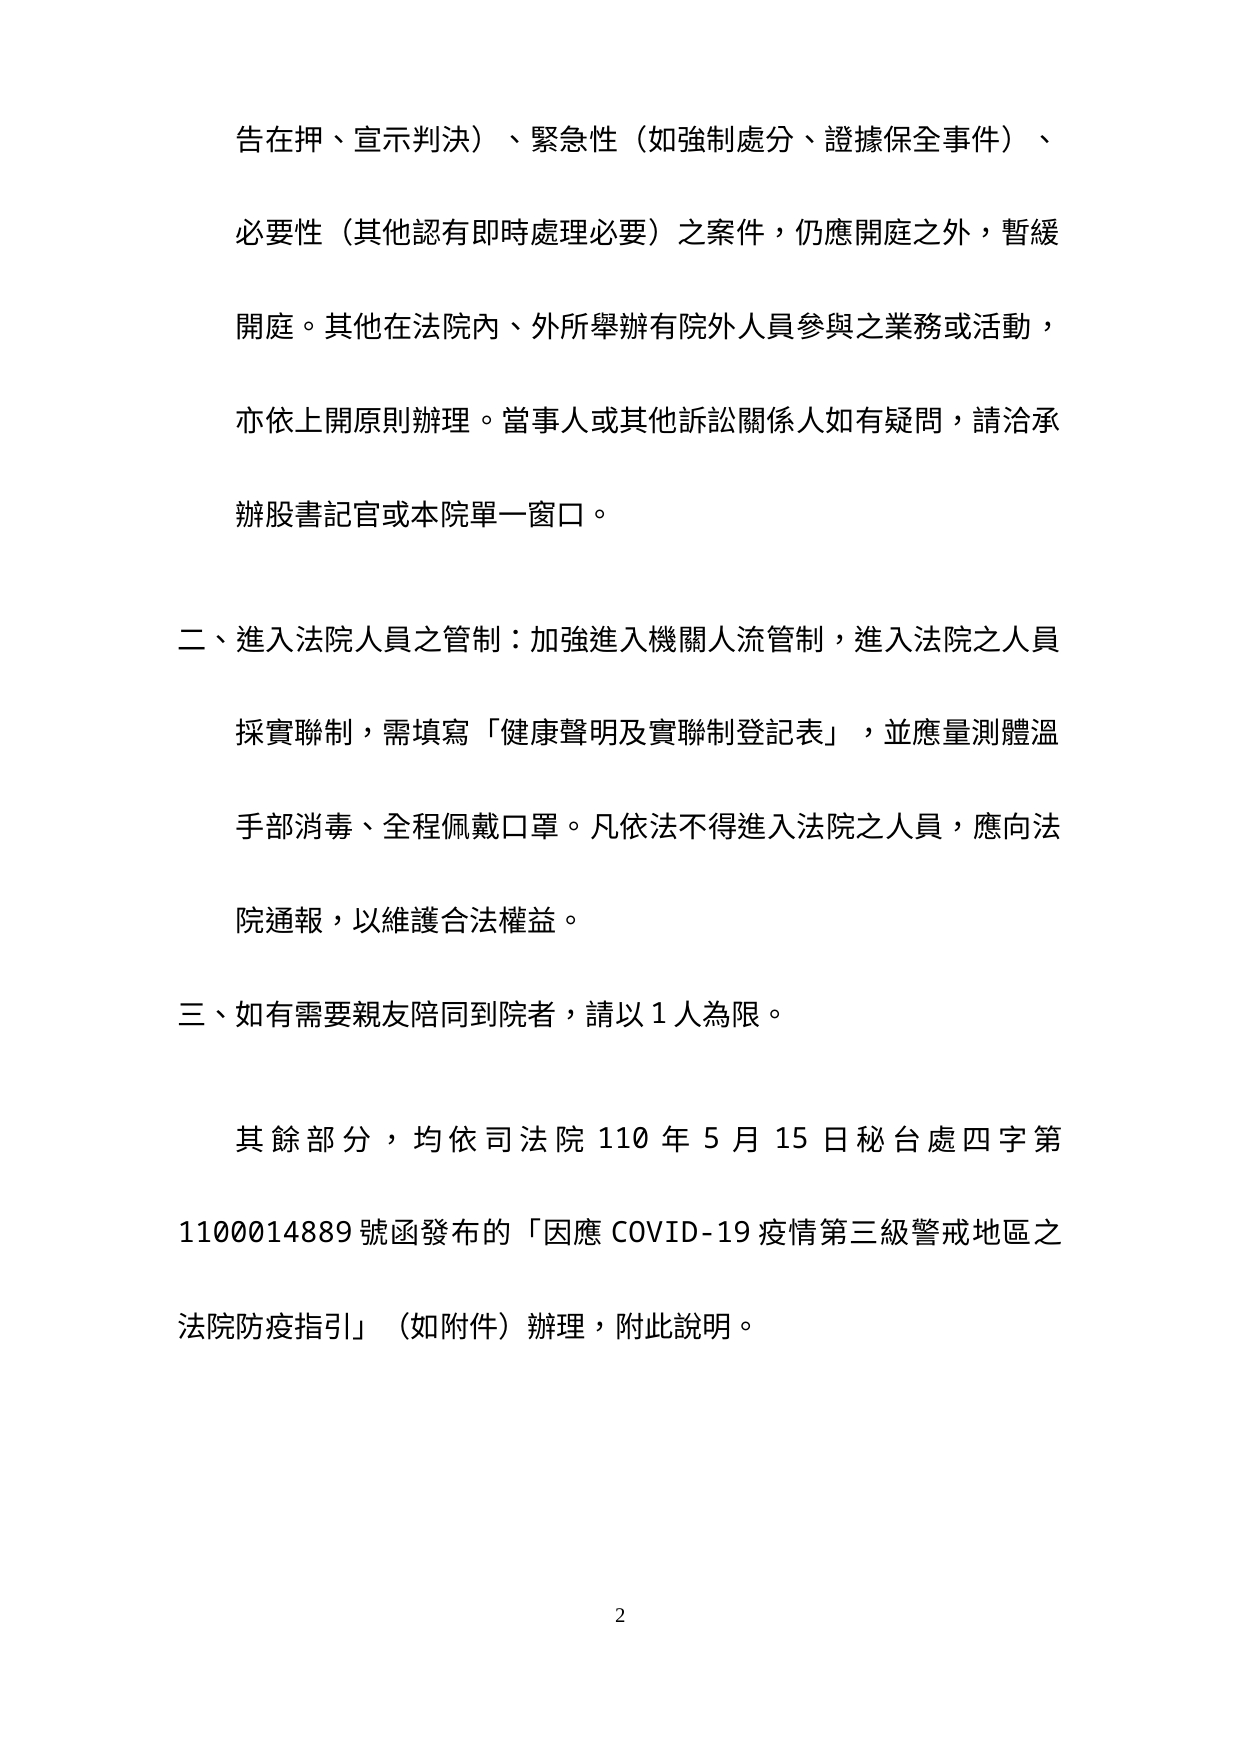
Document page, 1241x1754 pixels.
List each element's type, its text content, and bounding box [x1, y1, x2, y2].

text 告在押、宣示判決）、緊急性（如強制處分、證據保全事件）、必要性（其他認有即時處理必要）之案件，仍應開庭之外，暫緩開庭。其他在法院內、外所舉辦有院外人員參與之業務或活動，亦依上開原則辦理。當事人或其他訴訟關係人如有疑問，請洽承辦股書記官或本院單一窗口。 [177, 96, 1063, 533]
text 二、進入法院人員之管制：加強進入機關人流管制，進入法院之人員採實聯制，需填寫「健康聲明及實聯制登記表」，並應量測體溫、手部消毒、全程佩戴口罩。凡依法不得進入法院之人員，應向法院通報，以維護合法權益。 [177, 596, 1063, 939]
text 三、如有需要親友陪同到院者，請以1人為限。 [177, 971, 1063, 1033]
text 其餘部分，均依司法院110年5月15日秘台處四字第1100014889號函發布的「因應COVID-19疫情第三級警戒地區之法院防疫指引」（如附件）辦理，附此說明。 [177, 1096, 1063, 1346]
